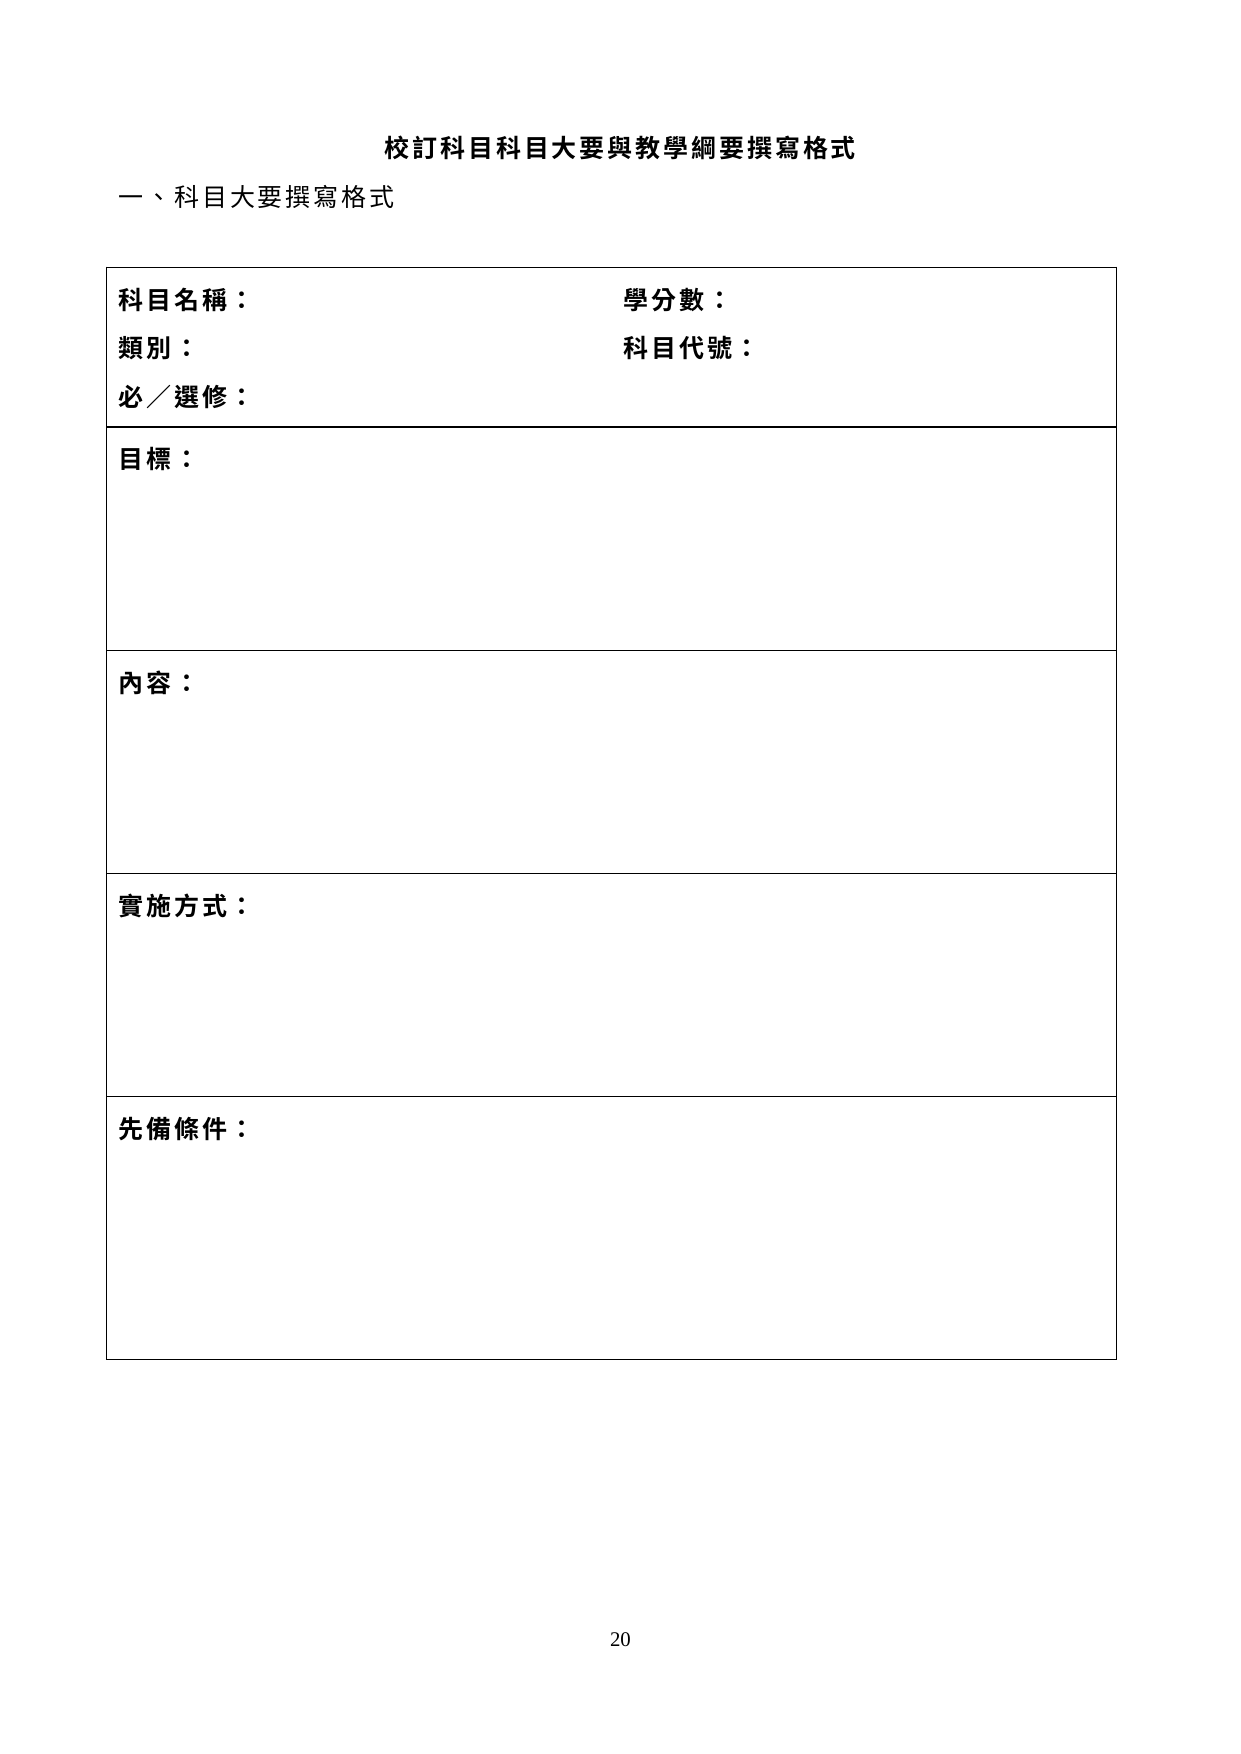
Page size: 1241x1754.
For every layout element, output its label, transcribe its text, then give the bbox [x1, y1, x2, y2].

table_cell 實施方式： [107, 874, 1116, 1096]
table_cell 內容： [107, 651, 1116, 873]
table_header 學分數： 科目代號： [612, 268, 1116, 426]
table_cell 目標： [107, 428, 1116, 649]
text 一、科目大要撰寫格式 [118, 178, 1122, 214]
table_header 科目名稱： 類別： 必／選修： [107, 268, 612, 426]
table_cell 先備條件： [107, 1097, 1116, 1359]
text 校訂科目科目大要與教學綱要撰寫格式 [118, 129, 1122, 165]
